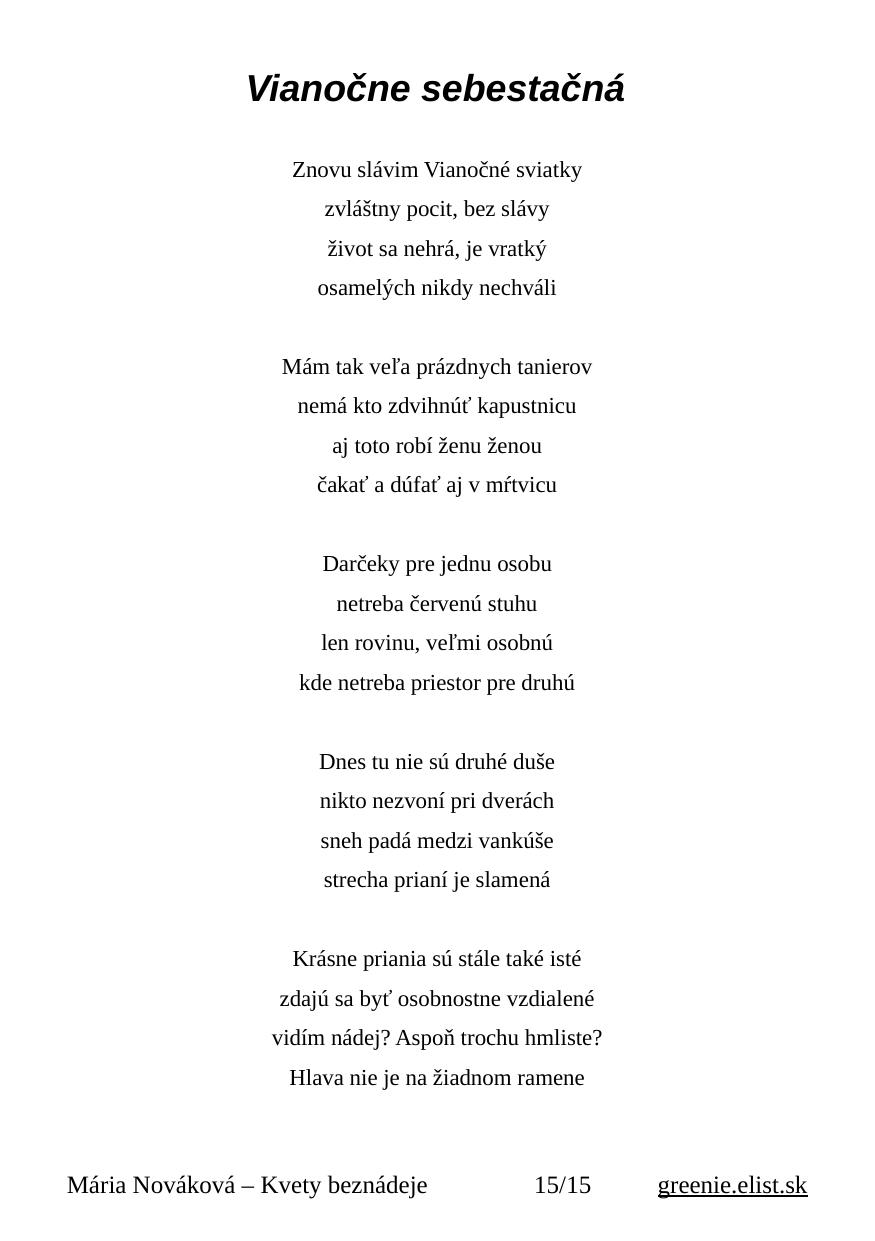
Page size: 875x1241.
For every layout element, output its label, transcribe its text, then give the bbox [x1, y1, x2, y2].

text život sa nehrá, je vratký [41, 234, 833, 261]
text Krásne priania sú stále také isté [41, 945, 833, 972]
text netreba červenú stuhu [41, 590, 833, 616]
text Darčeky pre jednu osobu [41, 550, 833, 577]
text Znovu slávim Vianočné sviatky [41, 156, 833, 182]
text Dnes tu nie sú druhé duše [41, 748, 833, 774]
text osamelých nikdy nechváli [41, 274, 833, 300]
text strecha prianí je slamená [41, 866, 833, 893]
text zdajú sa byť osobnostne vzdialené [41, 985, 833, 1011]
text Hlava nie je na žiadnom ramene [41, 1064, 833, 1090]
text čakať a dúfať aj v mŕtvicu [41, 471, 833, 498]
text vidím nádej? Aspoň trochu hmliste? [41, 1024, 833, 1051]
subtitle Vianočne sebestačná [41, 66, 833, 109]
text nikto nezvoní pri dverách [41, 787, 833, 814]
text kde netreba priestor pre druhú [41, 669, 833, 695]
text zvláštny pocit, bez slávy [41, 195, 833, 221]
text len rovinu, veľmi osobnú [41, 629, 833, 656]
text nemá kto zdvihnúť kapustnicu [41, 392, 833, 419]
text Mám tak veľa prázdnych tanierov [41, 353, 833, 379]
text sneh padá medzi vankúše [41, 827, 833, 853]
text aj toto robí ženu ženou [41, 432, 833, 458]
